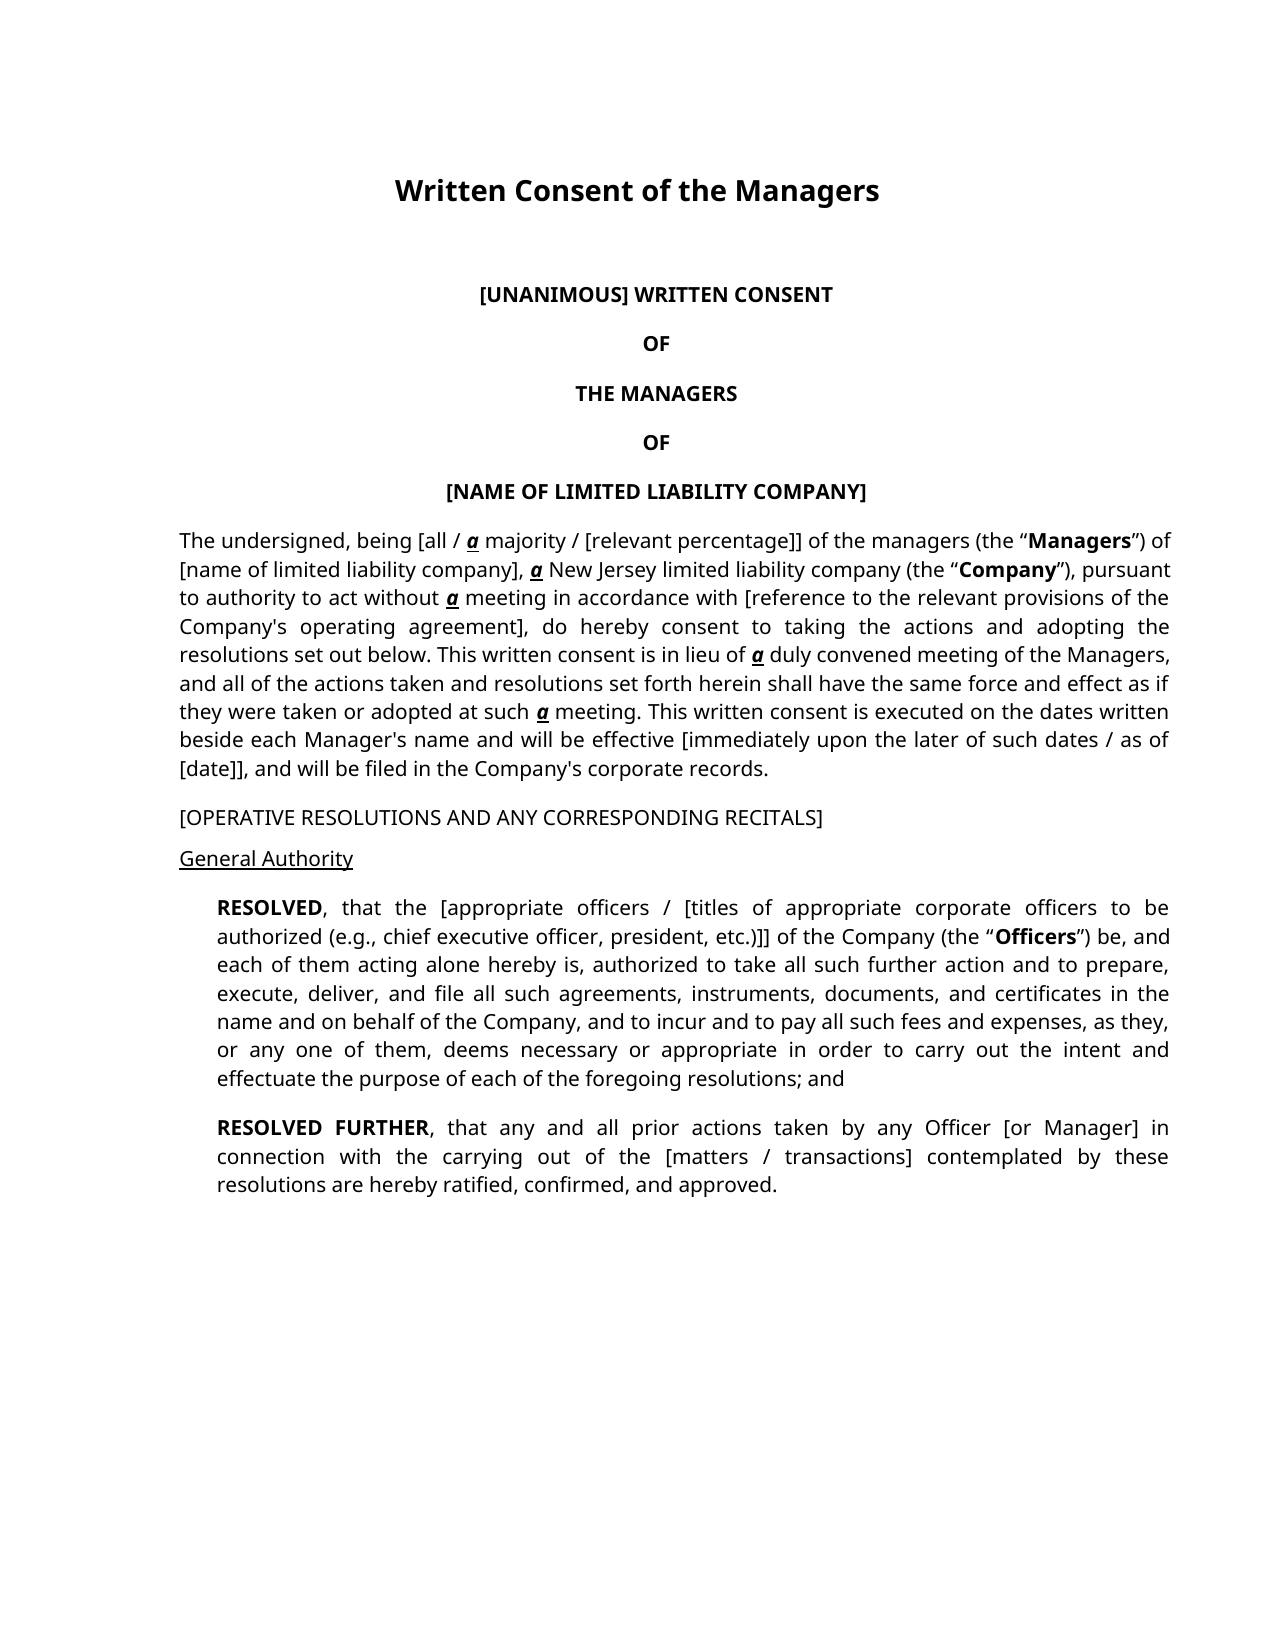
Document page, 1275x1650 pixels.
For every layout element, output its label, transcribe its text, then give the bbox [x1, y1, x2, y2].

text RESOLVED FURTHER, that any and all prior actions taken by any Officer [or Manager] in connection with the carrying out of the [matters / transactions] contemplated by these resolutions are hereby ratified, confirmed, and approved. [217, 1113, 1171, 1199]
text The undersigned, being [all / a majority / [relevant percentage]] of the managers (the “Managers”) of [name of limited liability company], a New Jersey limited liability company (the “Company”), pursuant to authority to act without a meeting in accordance with [reference to the relevant provisions of the Company's operating agreement], do hereby consent to taking the actions and adopting the resolutions set out below. This written consent is in lieu of a duly convened meeting of the Managers, and all of the actions taken and resolutions set forth herein shall have the same force and effect as if they were taken or adopted at such a meeting. This written consent is executed on the dates written beside each Manager's name and will be effective [immediately upon the later of such dates / as of [date]], and will be filed in the Company's corporate records. [179, 526, 1171, 782]
text OF [142, 329, 1171, 358]
text [UNANIMOUS] WRITTEN CONSENT [142, 280, 1171, 308]
text THE MANAGERS [142, 379, 1171, 407]
text General Authority [179, 844, 1171, 873]
text [NAME OF LIMITED LIABILITY COMPANY] [142, 477, 1171, 506]
text RESOLVED, that the [appropriate officers / [titles of appropriate corporate officers to be authorized (e.g., chief executive officer, president, etc.)]] of the Company (the “Officers”) be, and each of them acting alone hereby is, authorized to take all such further action and to prepare, execute, deliver, and file all such agreements, instruments, documents, and certificates in the name and on behalf of the Company, and to incur and to pay all such fees and expenses, as they, or any one of them, deems necessary or appropriate in order to carry out the intent and effectuate the purpose of each of the foregoing resolutions; and [217, 893, 1171, 1092]
subtitle Written Consent of the Managers [104, 170, 1171, 210]
text OF [142, 428, 1171, 456]
text [OPERATIVE RESOLUTIONS AND ANY CORRESPONDING RECITALS] [179, 803, 1171, 832]
